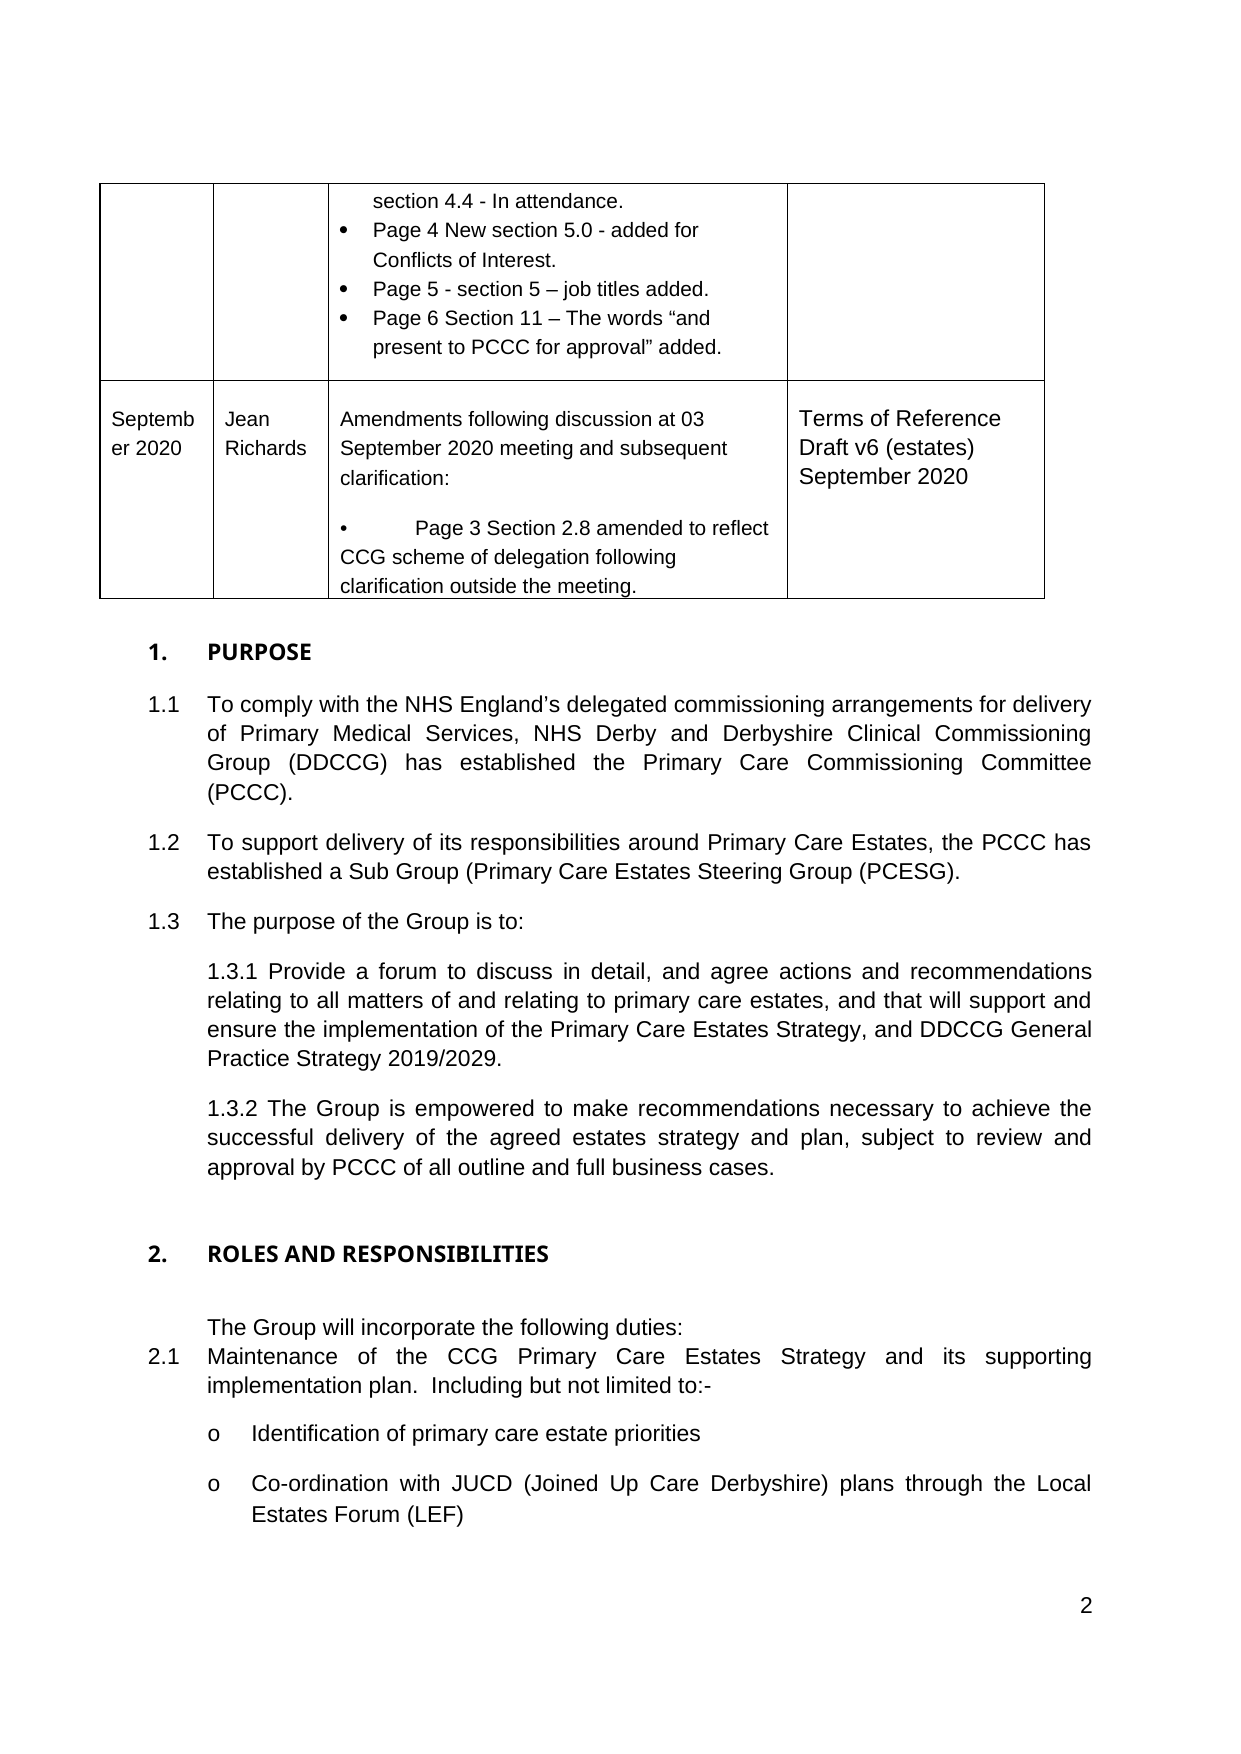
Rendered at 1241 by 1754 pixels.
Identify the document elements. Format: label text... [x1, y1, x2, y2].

table_cell Jean Richards [214, 381, 328, 598]
subtitle PURPOSE [148, 636, 1092, 667]
list Identification of primary care estate priorities [207, 1419, 1092, 1449]
subtitle The purpose of the Group is to: [148, 905, 1092, 934]
table_cell [788, 184, 1044, 380]
subtitle Maintenance of the CCG Primary Care Estates Strategy and its supporting implementation plan. Including but not limited to:- [148, 1340, 1092, 1399]
subtitle To comply with the NHS England’s delegated commissioning arrangements for delivery of Primary Medical Services, NHS Derby and Derbyshire Clinical Commissioning Group (DDCCG) has established the Primary Care Commissioning Committee (PCCC). [148, 688, 1092, 805]
table_cell Amendments for review at 03 September 2020 meeting: Page 2 Section 1.2 amended to remove the phrase “To support the delegated function in relation to Primary Medical Care Quality and Performance delivery” replaced with “1.2 To support delivery of its responsibilities around Primary Care Estates” Page 2 Section 2.1 STP replaced with JUCD. Page 3 Section 2.3 the words “in Primary Care” added for clarity. Page 3 Section 3.1 removed, Vice Chair updated. Page 4 Section 4.3 OPE rep moved to new section 4.4 - In attendance. Page 4 New section 5.0 - added for Conflicts of Interest. Page 5 - section 5 – job titles added. Page 6 Section 11 – The words “and present to PCCC for approval” added. [329, 184, 787, 380]
subtitle 1.3.2 The Group is empowered to make recommendations necessary to achieve the successful delivery of the agreed estates strategy and plan, subject to review and approval by PCCC of all outline and full business cases. [207, 1092, 1092, 1180]
subtitle ROLES AND RESPONSIBILITIES [148, 1238, 1092, 1269]
table_cell [101, 184, 213, 380]
table_cell Terms of Reference Draft v6 (estates) September 2020 [788, 381, 1044, 598]
subtitle 1.3.1 Provide a forum to discuss in detail, and agree actions and recommendations relating to all matters of and relating to primary care estates, and that will support and ensure the implementation of the Primary Care Estates Strategy, and DDCCG General Practice Strategy 2019/2029. [207, 955, 1092, 1072]
table_cell Amendments following discussion at 03 September 2020 meeting and subsequent clarification: • Page 3 Section 2.8 amended to reflect CCG scheme of delegation following clarification outside the meeting. [329, 381, 787, 598]
table_cell September 2020 [101, 381, 213, 598]
list Co-ordination with JUCD (Joined Up Care Derbyshire) plans through the Local Estates Forum (LEF) [207, 1469, 1092, 1528]
subtitle To support delivery of its responsibilities around Primary Care Estates, the PCCC has established a Sub Group (Primary Care Estates Steering Group (PCESG). [148, 826, 1092, 884]
text The Group will incorporate the following duties: [207, 1311, 1092, 1340]
table_cell [214, 184, 328, 380]
